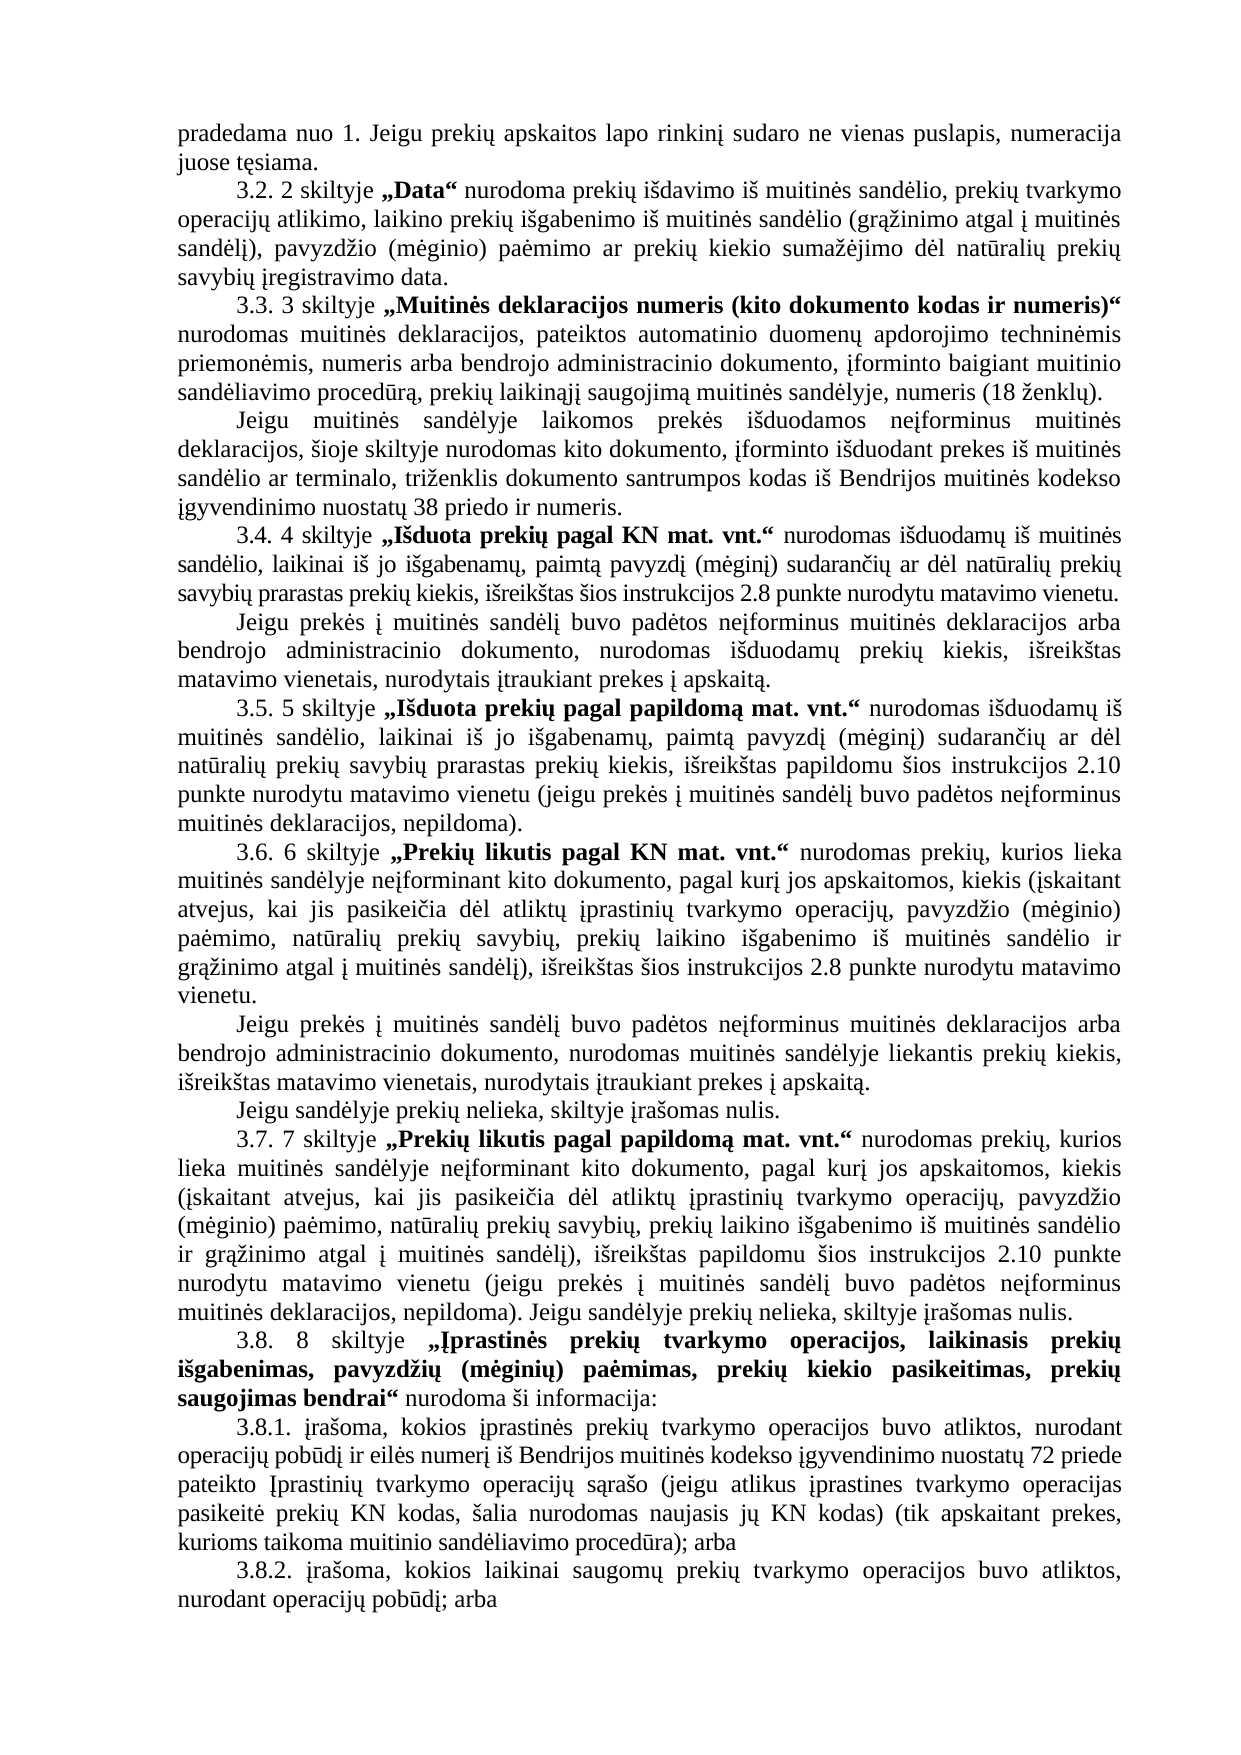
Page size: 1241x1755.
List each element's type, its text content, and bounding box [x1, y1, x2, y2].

text Jeigu prekės į muitinės sandėlį buvo padėtos neįforminus muitinės deklaracijos arba bendrojo administracinio dokumento, nurodomas išduodamų prekių kiekis, išreikštas matavimo vienetais, nurodytais įtraukiant prekes į apskaitą. [177, 607, 1122, 693]
text 3.2. 2 skiltyje „Data“ nurodoma prekių išdavimo iš muitinės sandėlio, prekių tvarkymo operacijų atlikimo, laikino prekių išgabenimo iš muitinės sandėlio (grąžinimo atgal į muitinės sandėlį), pavyzdžio (mėginio) paėmimo ar prekių kiekio sumažėjimo dėl natūralių prekių savybių įregistravimo data. [177, 176, 1122, 291]
text 3.3. 3 skiltyje „Muitinės deklaracijos numeris (kito dokumento kodas ir numeris)“ nurodomas muitinės deklaracijos, pateiktos automatinio duomenų apdorojimo techninėmis priemonėmis, numeris arba bendrojo administracinio dokumento, įforminto baigiant muitinio sandėliavimo procedūrą, prekių laikinąjį saugojimą muitinės sandėlyje, numeris (18 ženklų). [177, 291, 1122, 406]
text 3.4. 4 skiltyje „Išduota prekių pagal KN mat. vnt.“ nurodomas išduodamų iš muitinės sandėlio, laikinai iš jo išgabenamų, paimtą pavyzdį (mėginį) sudarančių ar dėl natūralių prekių savybių prarastas prekių kiekis, išreikštas šios instrukcijos 2.8 punkte nurodytu matavimo vienetu. [177, 521, 1122, 607]
text 3.8.2. įrašoma, kokios laikinai saugomų prekių tvarkymo operacijos buvo atliktos, nurodant operacijų pobūdį; arba [177, 1556, 1122, 1613]
text Jeigu muitinės sandėlyje laikomos prekės išduodamos neįforminus muitinės deklaracijos, šioje skiltyje nurodomas kito dokumento, įforminto išduodant prekes iš muitinės sandėlio ar terminalo, triženklis dokumento santrumpos kodas iš Bendrijos muitinės kodekso įgyvendinimo nuostatų 38 priedo ir numeris. [177, 406, 1122, 521]
text Jeigu prekės į muitinės sandėlį buvo padėtos neįforminus muitinės deklaracijos arba bendrojo administracinio dokumento, nurodomas muitinės sandėlyje liekantis prekių kiekis, išreikštas matavimo vienetais, nurodytais įtraukiant prekes į apskaitą. [177, 1009, 1122, 1096]
text pradedama nuo 1. Jeigu prekių apskaitos lapo rinkinį sudaro ne vienas puslapis, numeracija juose tęsiama. [177, 118, 1122, 176]
text 3.7. 7 skiltyje „Prekių likutis pagal papildomą mat. vnt.“ nurodomas prekių, kurios lieka muitinės sandėlyje neįforminant kito dokumento, pagal kurį jos apskaitomos, kiekis (įskaitant atvejus, kai jis pasikeičia dėl atliktų įprastinių tvarkymo operacijų, pavyzdžio (mėginio) paėmimo, natūralių prekių savybių, prekių laikino išgabenimo iš muitinės sandėlio ir grąžinimo atgal į muitinės sandėlį), išreikštas papildomu šios instrukcijos 2.10 punkte nurodytu matavimo vienetu (jeigu prekės į muitinės sandėlį buvo padėtos neįforminus muitinės deklaracijos, nepildoma). Jeigu sandėlyje prekių nelieka, skiltyje įrašomas nulis. [177, 1124, 1122, 1326]
text 3.8. 8 skiltyje „Įprastinės prekių tvarkymo operacijos, laikinasis prekių išgabenimas, pavyzdžių (mėginių) paėmimas, prekių kiekio pasikeitimas, prekių saugojimas bendrai“ nurodoma ši informacija: [177, 1326, 1122, 1412]
text 3.5. 5 skiltyje „Išduota prekių pagal papildomą mat. vnt.“ nurodomas išduodamų iš muitinės sandėlio, laikinai iš jo išgabenamų, paimtą pavyzdį (mėginį) sudarančių ar dėl natūralių prekių savybių prarastas prekių kiekis, išreikštas papildomu šios instrukcijos 2.10 punkte nurodytu matavimo vienetu (jeigu prekės į muitinės sandėlį buvo padėtos neįforminus muitinės deklaracijos, nepildoma). [177, 693, 1122, 837]
text 3.8.1. įrašoma, kokios įprastinės prekių tvarkymo operacijos buvo atliktos, nurodant operacijų pobūdį ir eilės numerį iš Bendrijos muitinės kodekso įgyvendinimo nuostatų 72 priede pateikto Įprastinių tvarkymo operacijų sąrašo (jeigu atlikus įprastines tvarkymo operacijas pasikeitė prekių KN kodas, šalia nurodomas naujasis jų KN kodas) (tik apskaitant prekes, kurioms taikoma muitinio sandėliavimo procedūra); arba [177, 1412, 1122, 1556]
text Jeigu sandėlyje prekių nelieka, skiltyje įrašomas nulis. [177, 1096, 1122, 1124]
text 3.6. 6 skiltyje „Prekių likutis pagal KN mat. vnt.“ nurodomas prekių, kurios lieka muitinės sandėlyje neįforminant kito dokumento, pagal kurį jos apskaitomos, kiekis (įskaitant atvejus, kai jis pasikeičia dėl atliktų įprastinių tvarkymo operacijų, pavyzdžio (mėginio) paėmimo, natūralių prekių savybių, prekių laikino išgabenimo iš muitinės sandėlio ir grąžinimo atgal į muitinės sandėlį), išreikštas šios instrukcijos 2.8 punkte nurodytu matavimo vienetu. [177, 837, 1122, 1009]
